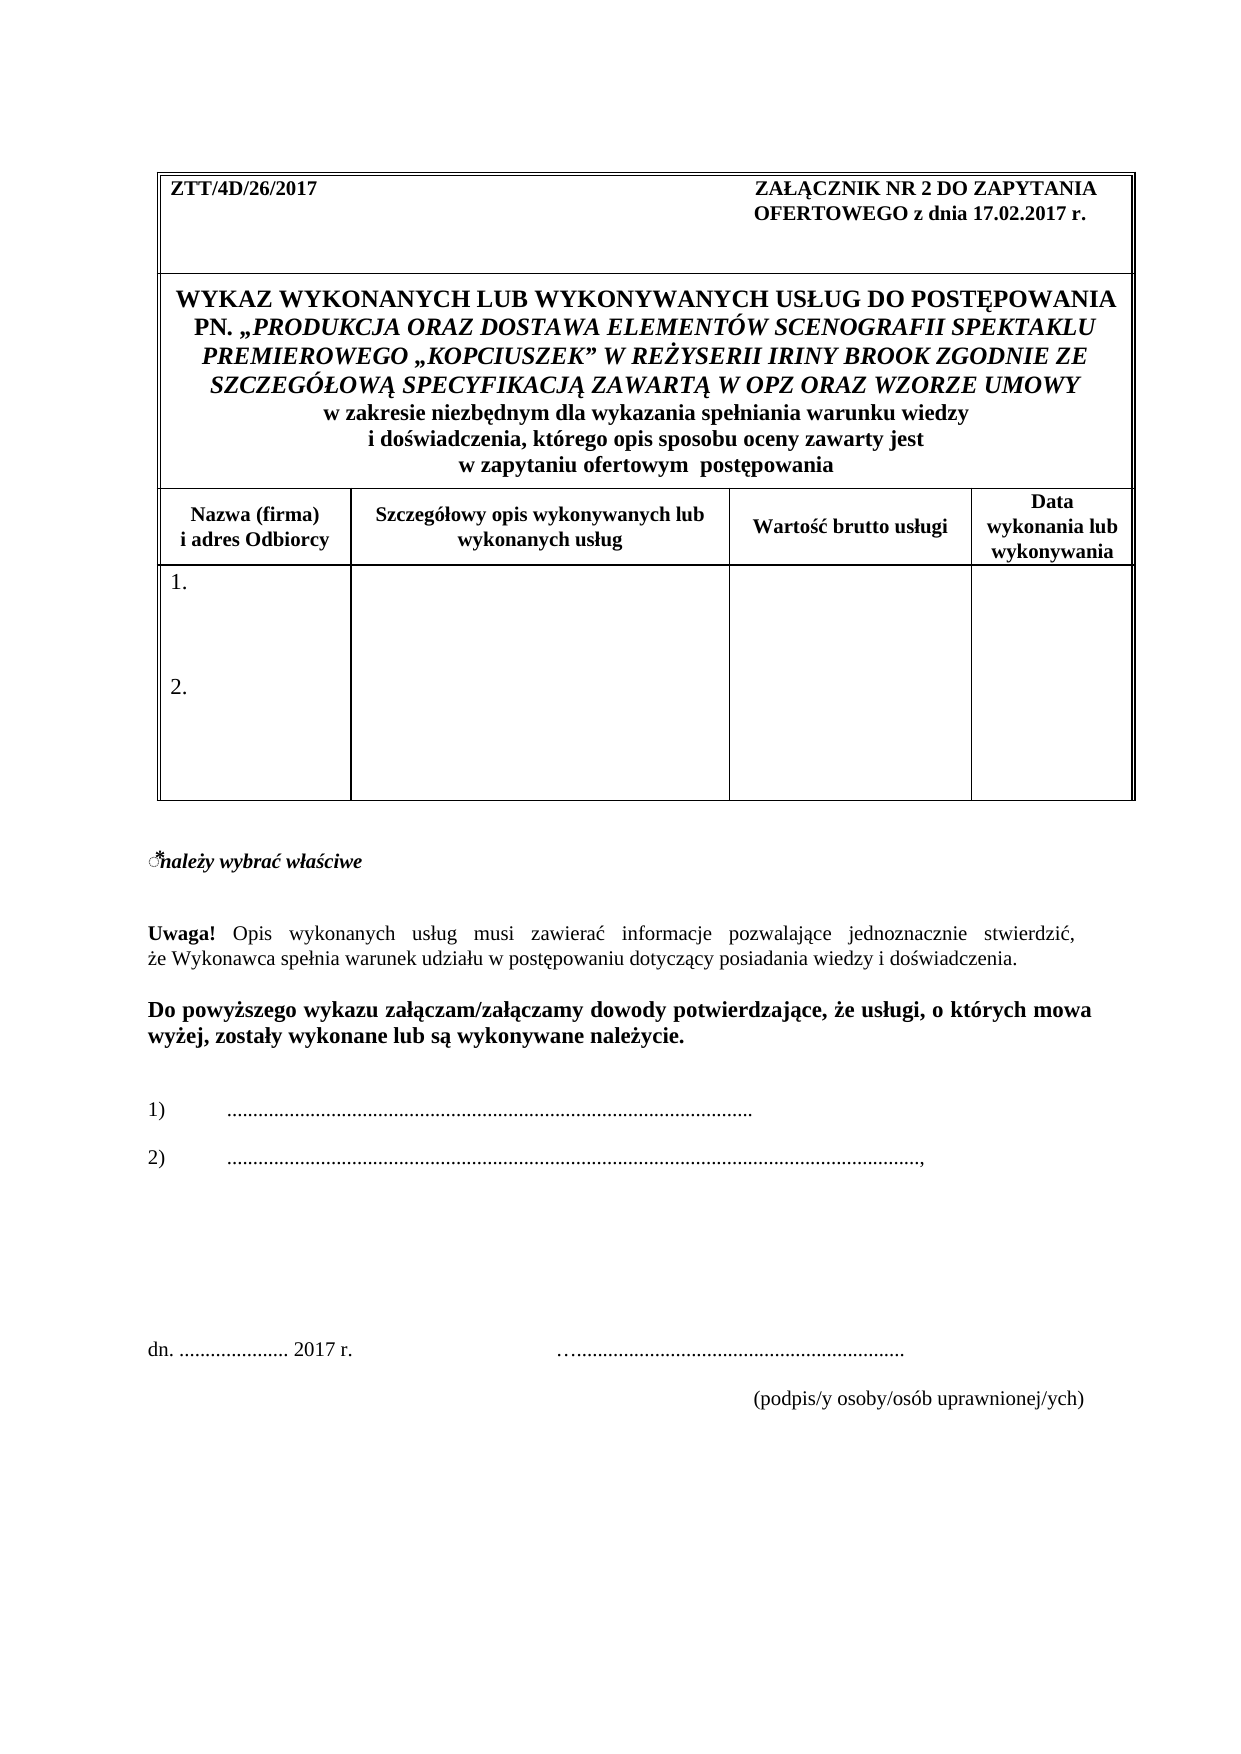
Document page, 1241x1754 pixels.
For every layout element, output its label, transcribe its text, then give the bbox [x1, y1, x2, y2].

text 1) ..................................................................................................... [148, 1097, 1093, 1121]
text dn. ..................... 2017 r. …............................................................... [148, 1337, 1093, 1361]
table_cell [352, 566, 729, 800]
table_header ZTT/4D/26/2017 ZAŁĄCZNIK NR 2 DO ZAPYTANIA OFERTOWEGO z dnia 17.02.2017 r. [161, 176, 1131, 273]
text Uwaga! Opis wykonanych usług musi zawierać informacje pozwalające jednoznacznie stwierdzić, że Wykonawca spełnia warunek udziału w postępowaniu dotyczący posiadania wiedzy i doświadczenia. [148, 921, 1093, 969]
text 2) ....................................................................................................................................., [148, 1145, 1093, 1169]
table_cell WYKAZ WYKONANYCH LUB WYKONYWANYCH USŁUG DO POSTĘPOWANIA PN. „PRODUKCJA ORAZ DOSTAWA ELEMENTÓW SCENOGRAFII SPEKTAKLU PREMIEROWEGO „KOPCIUSZEK” W REŻYSERII IRINY BROOK ZGODNIE ZE SZCZEGÓŁOWĄ SPECYFIKACJĄ ZAWARTĄ W OPZ ORAZ WZORZE UMOWY w zakresie niezbędnym dla wykazania spełniania warunku wiedzy i doświadczenia, którego opis sposobu oceny zawarty jest w zapytaniu ofertowym postępowania [161, 274, 1131, 487]
table_cell [730, 566, 971, 800]
table_cell Wartość brutto usługi [730, 489, 971, 564]
table_cell [972, 566, 1131, 800]
table_cell 1. 2. [161, 566, 350, 800]
text ⃰należy wybrać właściwe [148, 849, 1093, 873]
text Do powyższego wykazu załączam/załączamy dowody potwierdzające, że usługi, o których mowa wyżej, zostały wykonane lub są wykonywane należycie. [148, 996, 1093, 1048]
table_cell Data wykonania lub wykonywania [972, 489, 1131, 564]
table_cell Nazwa (firma) i adres Odbiorcy [161, 489, 350, 564]
text (podpis/y osoby/osób uprawnionej/ych) [738, 1385, 1093, 1410]
table_cell Szczegółowy opis wykonywanych lub wykonanych usług [352, 489, 729, 564]
